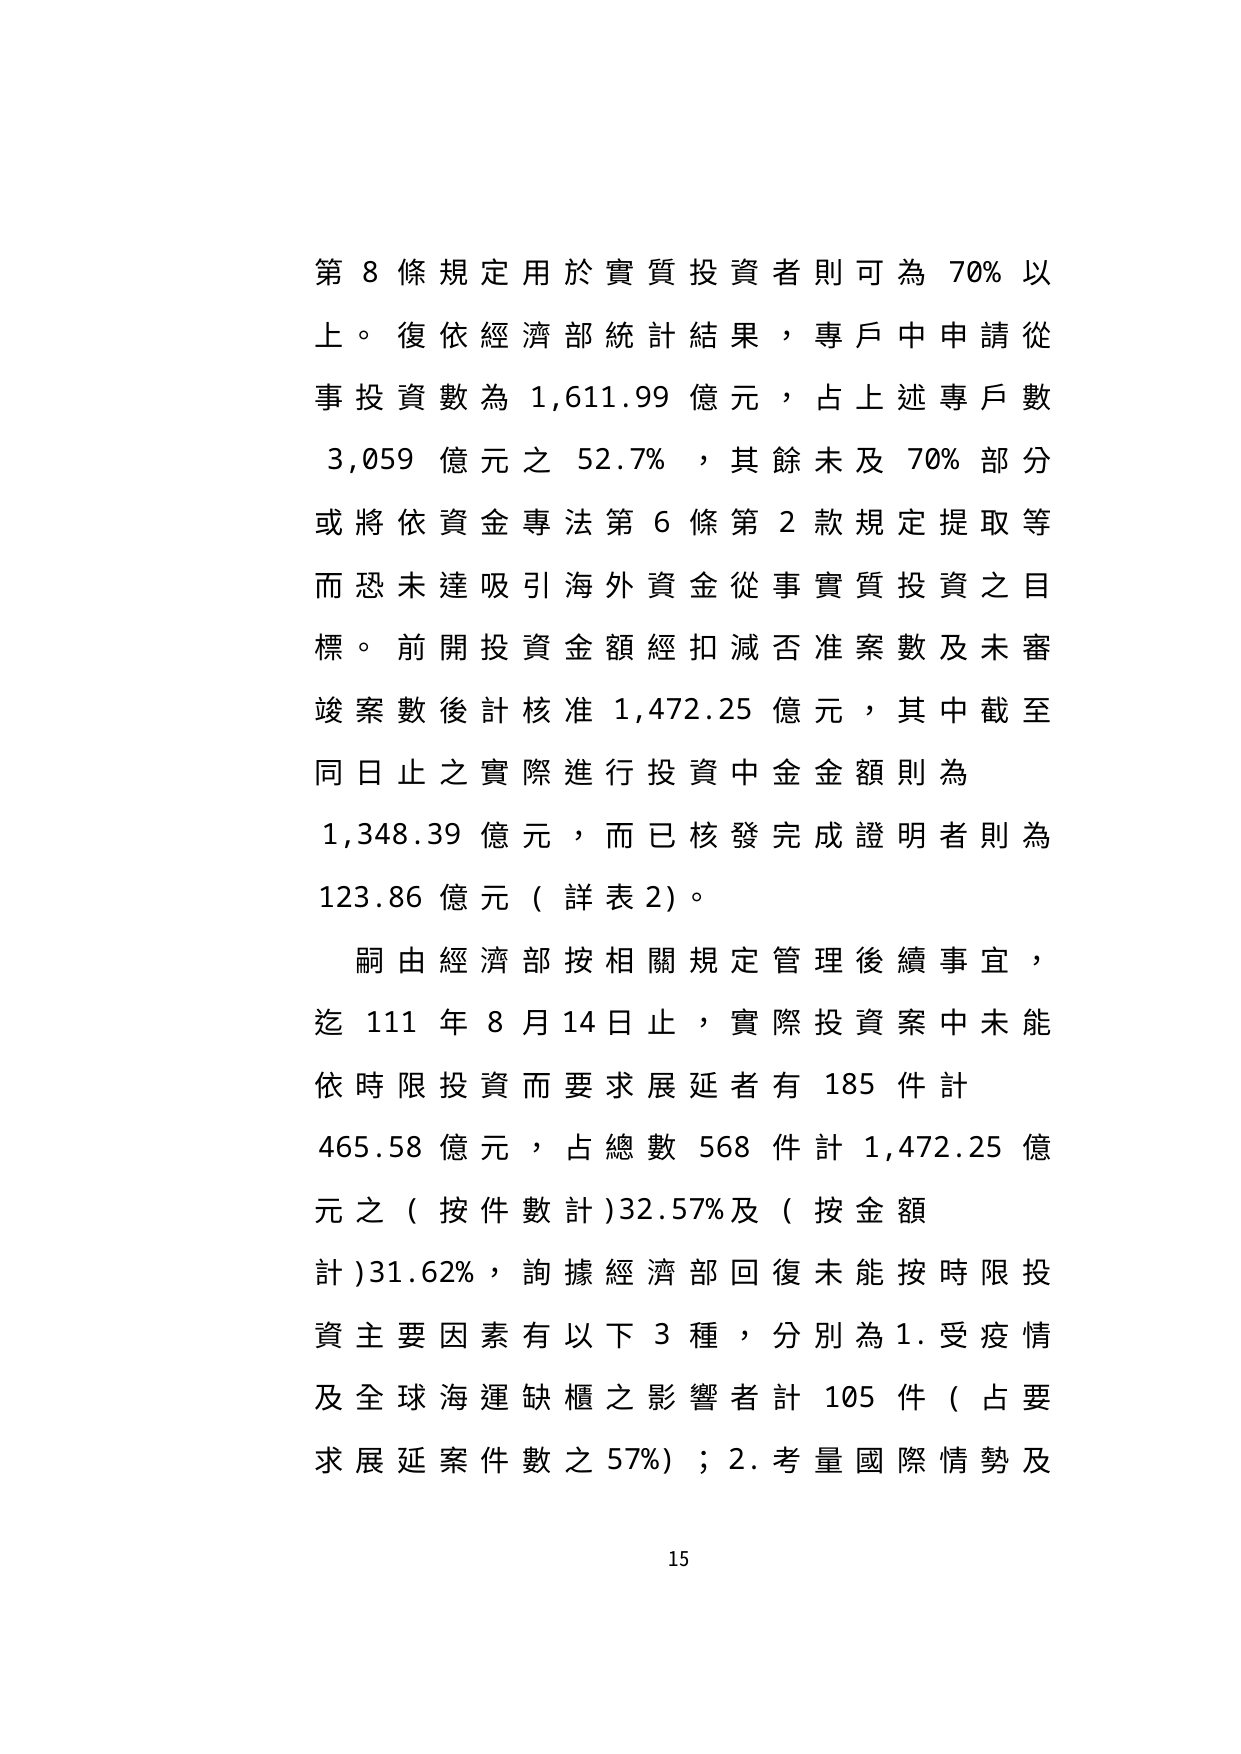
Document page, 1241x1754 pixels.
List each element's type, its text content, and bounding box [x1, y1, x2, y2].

text 據賦稅署統計，截至111年8月14日止，實際匯回金額累計3,351億元，經扣除依規定扣繳稅額後存入專戶數則為3,059億元；復查依資金專法第6條第1項規定：「前條第一項及第二項存入外匯存款專戶之資金，依下列各款規定管理運用：一、得依第七條或第八條規定提取從事投資。二、按百分之五計算之限額內，得提取自由運用。三、按百分之二十五計算之限額內，得自外匯存款專戶提取並存入信託專戶或證券全權委託專戶內從事金融投資。」復按同法第7條第1項前段規定：「個人及營利事業得於資金存入外匯存款專戶之日起算一年內提具投資計畫向經濟部申請核准投資產業，並依核定投資計畫期程自外匯存款專戶提取資金從事投資。」等，爰境外資金匯回後應存入外匯存款專戶，其中可自由運用限額為5%、從事金融投資限額為25%，而得依第6條至第8條規定用於實質投資者則可為70%以上。復依經濟部統計結果，專戶中申請從事投資數為1,611.99億元，占上述專戶數3,059億元之52.7%，其餘未及70%部分或將依資金專法第6條第2款規定提取等而恐未達吸引海外資金從事實質投資之目標。前開投資金額經扣減否准案數及未審竣案數後計核准1,472.25億元，其中截至同日止之實際進行投資中金金額則為1,348.39億元，而已核發完成證明者則為123.86億元(詳表2)。 [271, 229, 1058, 917]
text 嗣由經濟部按相關規定管理後續事宜，迄111年8月14日止，實際投資案中未能依時限投資而要求展延者有185件計465.58億元，占總數568件計1,472.25億元之(按件數計)32.57%及(按金額計)31.62%，詢據經濟部回復未能按時限投資主要因素有以下3種，分別為1.受疫情及全球海運缺櫃之影響者計105件(占要求展延案件數之57%)；2.考量國際情勢及營運風險而調整投資計畫進度者計11件(占6%)；3.其他因素(如法規因素、環評、天然災害等)者計69件(37%)，允宜加強輔導賡續投資，俾達預計成效。此外，尚有陳報稽徵機關移作他用資金或未報備查之資金按20%稅率課稅者12件計0.07億元(詳表2-1)，數額尚不高。 [271, 917, 1058, 1479]
